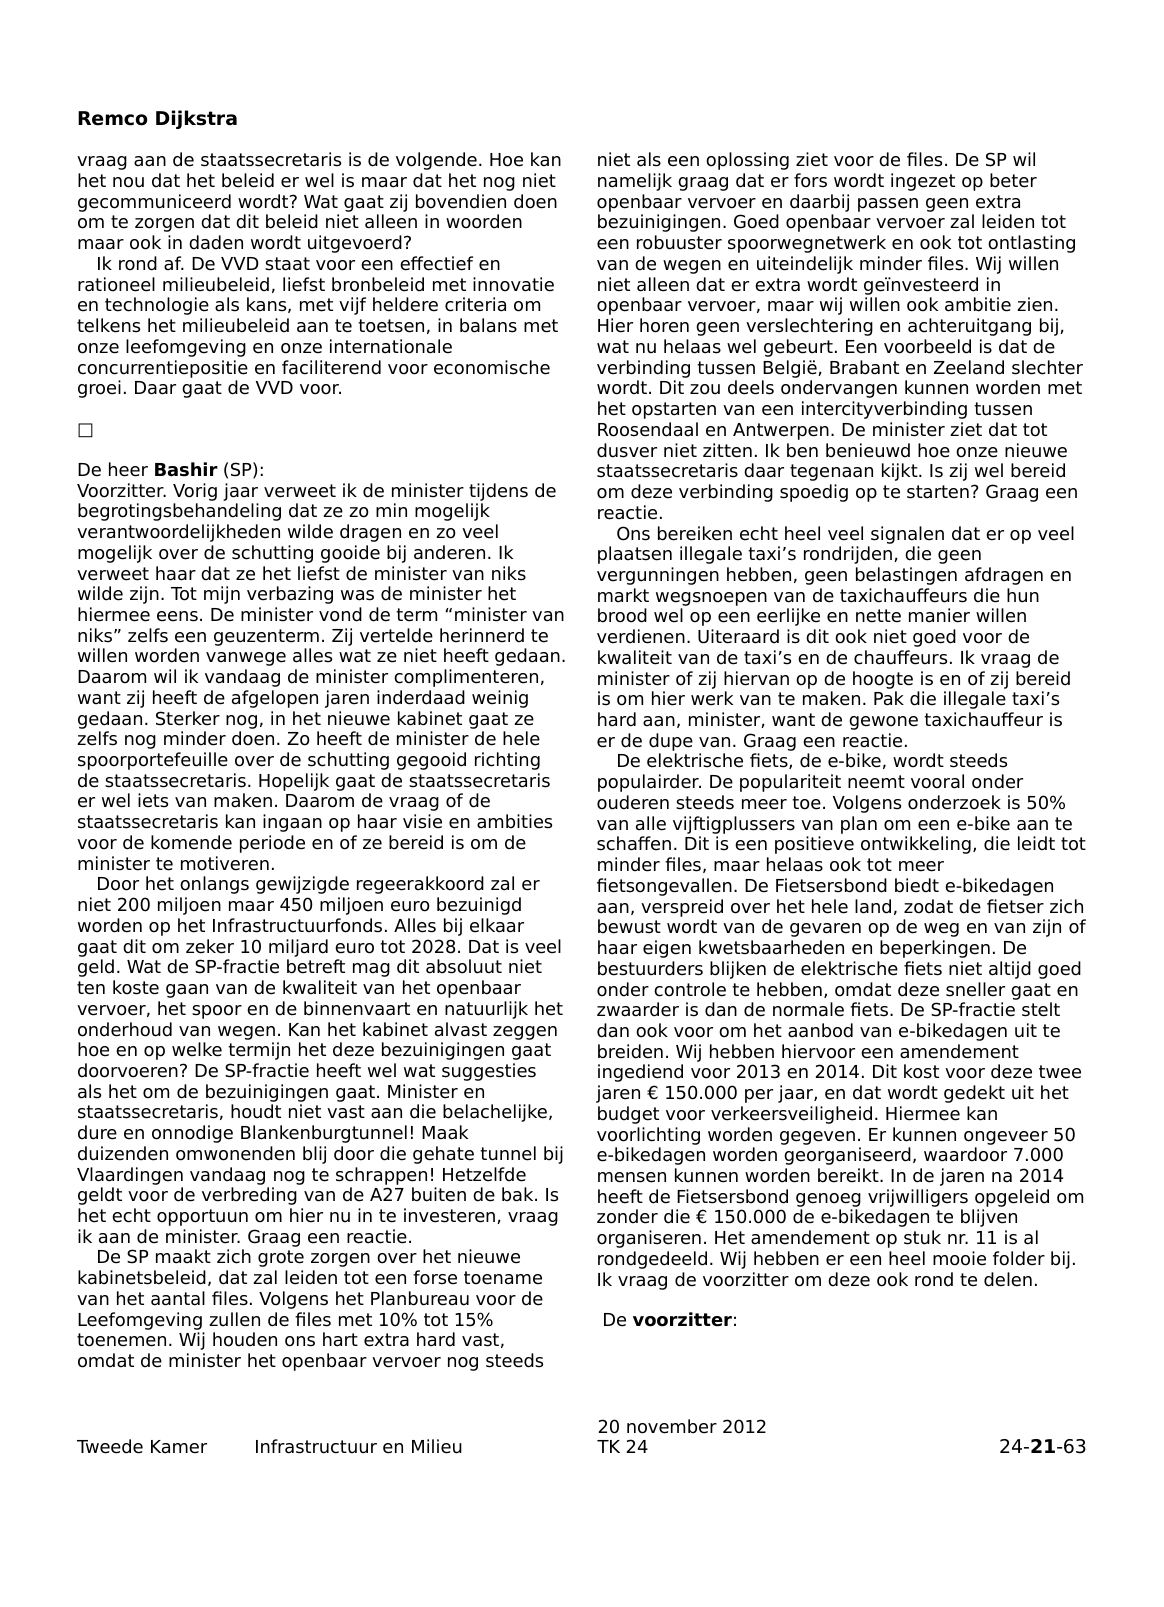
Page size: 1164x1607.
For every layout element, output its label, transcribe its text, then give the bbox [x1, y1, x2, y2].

text De heer Bashir (SP): [77, 460, 567, 480]
text Ons bereiken echt heel veel signalen dat er op veel plaatsen illegale taxi’s rondrijden, die geen vergunningen hebben, geen belastingen afdragen en markt wegsnoepen van de taxichauffeurs die hun brood wel op een eerlijke en nette manier willen verdienen. Uiteraard is dit ook niet goed voor de kwaliteit van de taxi’s en de chauffeurs. Ik vraag de minister of zij hiervan op de hoogte is en of zij bereid is om hier werk van te maken. Pak die illegale taxi’s hard aan, minister, want de gewone taxichauffeur is er de dupe van. Graag een reactie. [596, 523, 1087, 751]
text De voorzitter: [596, 1310, 1087, 1331]
text vraag aan de staatssecretaris is de volgende. Hoe kan het nou dat het beleid er wel is maar dat het nog niet gecommuniceerd wordt? Wat gaat zij bovendien doen om te zorgen dat dit beleid niet alleen in woorden maar ook in daden wordt uitgevoerd? [77, 150, 567, 254]
text Voorzitter. Vorig jaar verweet ik de minister tijdens de begrotingsbehandeling dat ze zo min mogelijk verantwoordelijkheden wilde dragen en zo veel mogelijk over de schutting gooide bij anderen. Ik verweet haar dat ze het liefst de minister van niks wilde zijn. Tot mijn verbazing was de minister het hiermee eens. De minister vond de term “minister van niks” zelfs een geuzenterm. Zij vertelde herinnerd te willen worden vanwege alles wat ze niet heeft gedaan. Daarom wil ik vandaag de minister complimenteren, want zij heeft de afgelopen jaren inderdaad weinig gedaan. Sterker nog, in het nieuwe kabinet gaat ze zelfs nog minder doen. Zo heeft de minister de hele spoorportefeuille over de schutting gegooid richting de staatssecretaris. Hopelijk gaat de staatssecretaris er wel iets van maken. Daarom de vraag of de staatssecretaris kan ingaan op haar visie en ambities voor de komende periode en of ze bereid is om de minister te motiveren. [77, 480, 567, 874]
text De elektrische fiets, de e-bike, wordt steeds populairder. De populariteit neemt vooral onder ouderen steeds meer toe. Volgens onderzoek is 50% van alle vijftigplussers van plan om een e-bike aan te schaffen. Dit is een positieve ontwikkeling, die leidt tot minder files, maar helaas ook tot meer fietsongevallen. De Fietsersbond biedt e-bikedagen aan, verspreid over het hele land, zodat de fietser zich bewust wordt van de gevaren op de weg en van zijn of haar eigen kwetsbaarheden en beperkingen. De bestuurders blijken de elektrische fiets niet altijd goed onder controle te hebben, omdat deze sneller gaat en zwaarder is dan de normale fiets. De SP-fractie stelt dan ook voor om het aanbod van e-bikedagen uit te breiden. Wij hebben hiervoor een amendement ingediend voor 2013 en 2014. Dit kost voor deze twee jaren € 150.000 per jaar, en dat wordt gedekt uit het budget voor verkeersveiligheid. Hiermee kan voorlichting worden gegeven. Er kunnen ongeveer 50 e-bikedagen worden georganiseerd, waardoor 7.000 mensen kunnen worden bereikt. In de jaren na 2014 heeft de Fietsersbond genoeg vrijwilligers opgeleid om zonder die € 150.000 de e-bikedagen te blijven organiseren. Het amendement op stuk nr. 11 is al rondgedeeld. Wij hebben er een heel mooie folder bij. Ik vraag de voorzitter om deze ook rond te delen. [596, 751, 1087, 1290]
text Door het onlangs gewijzigde regeerakkoord zal er niet 200 miljoen maar 450 miljoen euro bezuinigd worden op het Infrastructuurfonds. Alles bij elkaar gaat dit om zeker 10 miljard euro tot 2028. Dat is veel geld. Wat de SP-fractie betreft mag dit absoluut niet ten koste gaan van de kwaliteit van het openbaar vervoer, het spoor en de binnenvaart en natuurlijk het onderhoud van wegen. Kan het kabinet alvast zeggen hoe en op welke termijn het deze bezuinigingen gaat doorvoeren? De SP-fractie heeft wel wat suggesties als het om de bezuinigingen gaat. Minister en staatssecretaris, houdt niet vast aan die belachelijke, dure en onnodige Blankenburgtunnel! Maak duizenden omwonenden blij door die gehate tunnel bij Vlaardingen vandaag nog te schrappen! Hetzelfde geldt voor de verbreding van de A27 buiten de bak. Is het echt opportuun om hier nu in te investeren, vraag ik aan de minister. Graag een reactie. [77, 874, 567, 1247]
text Ik rond af. De VVD staat voor een effectief en rationeel milieubeleid, liefst bronbeleid met innovatie en technologie als kans, met vijf heldere criteria om telkens het milieubeleid aan te toetsen, in balans met onze leefomgeving en onze internationale concurrentiepositie en faciliterend voor economische groei. Daar gaat de VVD voor. [77, 254, 567, 399]
text niet als een oplossing ziet voor de files. De SP wil namelijk graag dat er fors wordt ingezet op beter openbaar vervoer en daarbij passen geen extra bezuinigingen. Goed openbaar vervoer zal leiden tot een robuuster spoorwegnetwerk en ook tot ontlasting van de wegen en uiteindelijk minder files. Wij willen niet alleen dat er extra wordt geïnvesteerd in openbaar vervoer, maar wij willen ook ambitie zien. Hier horen geen verslechtering en achteruitgang bij, wat nu helaas wel gebeurt. Een voorbeeld is dat de verbinding tussen België, Brabant en Zeeland slechter wordt. Dit zou deels ondervangen kunnen worden met het opstarten van een intercityverbinding tussen Roosendaal en Antwerpen. De minister ziet dat tot dusver niet zitten. Ik ben benieuwd hoe onze nieuwe staatssecretaris daar tegenaan kijkt. Is zij wel bereid om deze verbinding spoedig op te starten? Graag een reactie. [596, 150, 1087, 523]
text □ [77, 419, 567, 440]
text De SP maakt zich grote zorgen over het nieuwe kabinetsbeleid, dat zal leiden tot een forse toename van het aantal files. Volgens het Planbureau voor de Leefomgeving zullen de files met 10% tot 15% toenemen. Wij houden ons hart extra hard vast, omdat de minister het openbaar vervoer nog steeds [77, 1247, 567, 1372]
